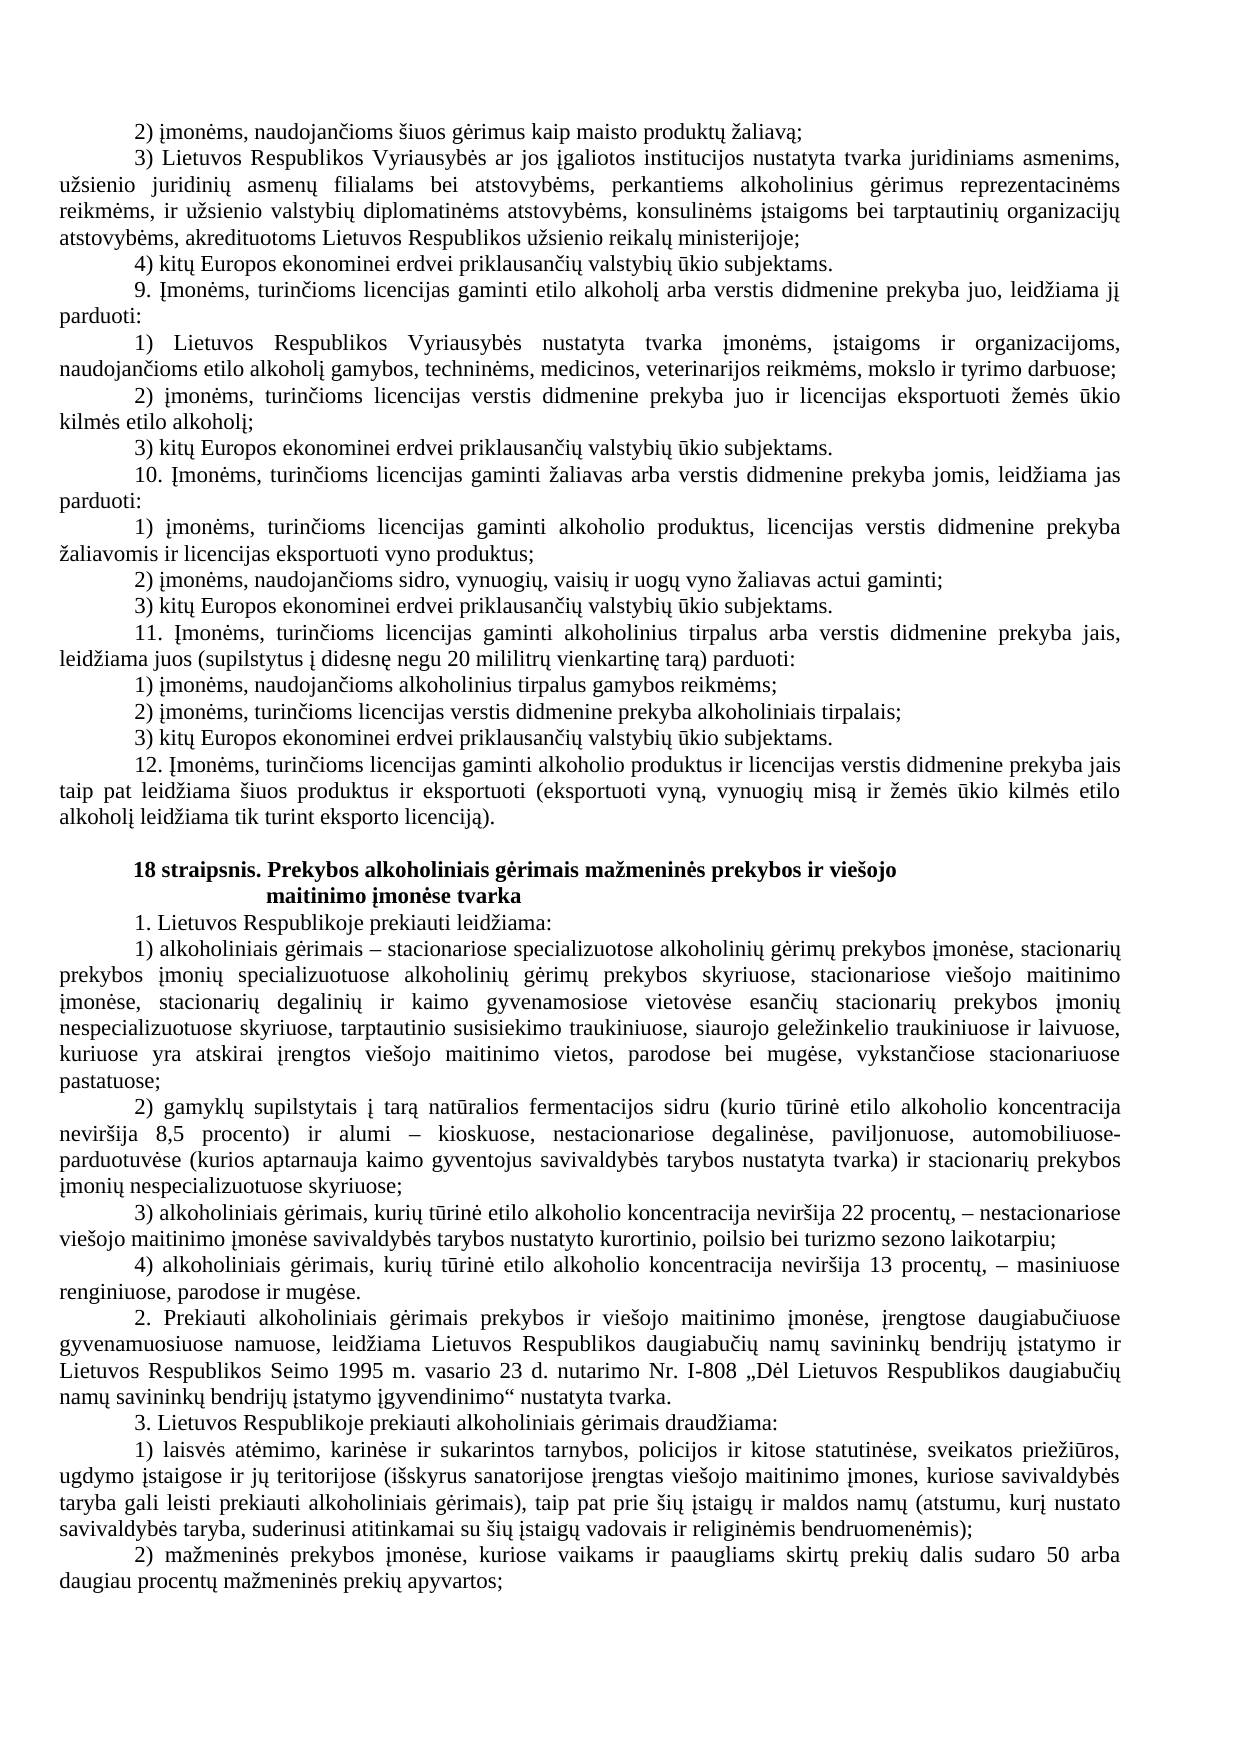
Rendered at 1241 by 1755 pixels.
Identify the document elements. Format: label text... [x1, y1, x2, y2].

text 1) laisvės atėmimo, karinėse ir sukarintos tarnybos, policijos ir kitose statutinėse, sveikatos priežiūros, ugdymo įstaigose ir jų teritorijose (išskyrus sanatorijose įrengtas viešojo maitinimo įmones, kuriose savivaldybės taryba gali leisti prekiauti alkoholiniais gėrimais), taip pat prie šių įstaigų ir maldos namų (atstumu, kurį nustato savivaldybės taryba, suderinusi atitinkamai su šių įstaigų vadovais ir religinėmis bendruomenėmis); [59, 1436, 1122, 1541]
text 12. Įmonėms, turinčioms licencijas gaminti alkoholio produktus ir licencijas verstis didmenine prekyba jais taip pat leidžiama šiuos produktus ir eksportuoti (eksportuoti vyną, vynuogių misą ir žemės ūkio kilmės etilo alkoholį leidžiama tik turint eksporto licenciją). [59, 751, 1122, 830]
text 3) kitų Europos ekonominei erdvei priklausančių valstybių ūkio subjektams. [59, 592, 1122, 619]
text 2) mažmeninės prekybos įmonėse, kuriose vaikams ir paaugliams skirtų prekių dalis sudaro 50 arba daugiau procentų mažmeninės prekių apyvartos; [59, 1541, 1122, 1594]
text 2) gamyklų supilstytais į tarą natūralios fermentacijos sidru (kurio tūrinė etilo alkoholio koncentracija neviršija 8,5 procento) ir alumi – kioskuose, nestacionariose degalinėse, paviljonuose, automobiliuose-parduotuvėse (kurios aptarnauja kaimo gyventojus savivaldybės tarybos nustatyta tvarka) ir stacionarių prekybos įmonių nespecializuotuose skyriuose; [59, 1093, 1122, 1199]
text 3) kitų Europos ekonominei erdvei priklausančių valstybių ūkio subjektams. [59, 434, 1122, 461]
text 4) alkoholiniais gėrimais, kurių tūrinė etilo alkoholio koncentracija neviršija 13 procentų, – masiniuose renginiuose, parodose ir mugėse. [59, 1251, 1122, 1304]
text 1) įmonėms, naudojančioms alkoholinius tirpalus gamybos reikmėms; [59, 672, 1122, 698]
text 2) įmonėms, naudojančioms sidro, vynuogių, vaisių ir uogų vyno žaliavas actui gaminti; [59, 566, 1122, 592]
text 1) įmonėms, turinčioms licencijas gaminti alkoholio produktus, licencijas verstis didmenine prekyba žaliavomis ir licencijas eksportuoti vyno produktus; [59, 513, 1122, 566]
text 3) alkoholiniais gėrimais, kurių tūrinė etilo alkoholio koncentracija neviršija 22 procentų, – nestacionariose viešojo maitinimo įmonėse savivaldybės tarybos nustatyto kurortinio, poilsio bei turizmo sezono laikotarpiu; [59, 1199, 1122, 1251]
text 10. Įmonėms, turinčioms licencijas gaminti žaliavas arba verstis didmenine prekyba jomis, leidžiama jas parduoti: [59, 461, 1122, 513]
text 1) alkoholiniais gėrimais – stacionariose specializuotose alkoholinių gėrimų prekybos įmonėse, stacionarių prekybos įmonių specializuotuose alkoholinių gėrimų prekybos skyriuose, stacionariose viešojo maitinimo įmonėse, stacionarių degalinių ir kaimo gyvenamosiose vietovėse esančių stacionarių prekybos įmonių nespecializuotuose skyriuose, tarptautinio susisiekimo traukiniuose, siaurojo geležinkelio traukiniuose ir laivuose, kuriuose yra atskirai įrengtos viešojo maitinimo vietos, parodose bei mugėse, vykstančiose stacionariuose pastatuose; [59, 935, 1122, 1093]
text 3. Lietuvos Respublikoje prekiauti alkoholiniais gėrimais draudžiama: [59, 1409, 1122, 1436]
text 2) įmonėms, turinčioms licencijas verstis didmenine prekyba alkoholiniais tirpalais; [59, 698, 1122, 724]
text 2. Prekiauti alkoholiniais gėrimais prekybos ir viešojo maitinimo įmonėse, įrengtose daugiabučiuose gyvenamuosiuose namuose, leidžiama Lietuvos Respublikos daugiabučių namų savininkų bendrijų įstatymo ir Lietuvos Respublikos Seimo 1995 m. vasario 23 d. nutarimo Nr. I-808 „Dėl Lietuvos Respublikos daugiabučių namų savininkų bendrijų įstatymo įgyvendinimo“ nustatyta tvarka. [59, 1304, 1122, 1409]
text 2) įmonėms, naudojančioms šiuos gėrimus kaip maisto produktų žaliavą; [59, 118, 1122, 144]
text 18 straipsnis. Prekybos alkoholiniais gėrimais mažmeninės prekybos ir viešojo [59, 856, 1122, 882]
text 9. Įmonėms, turinčioms licencijas gaminti etilo alkoholį arba verstis didmenine prekyba juo, leidžiama jį parduoti: [59, 276, 1122, 329]
text 4) kitų Europos ekonominei erdvei priklausančių valstybių ūkio subjektams. [59, 250, 1122, 276]
text 3) Lietuvos Respublikos Vyriausybės ar jos įgaliotos institucijos nustatyta tvarka juridiniams asmenims, užsienio juridinių asmenų filialams bei atstovybėms, perkantiems alkoholinius gėrimus reprezentacinėms reikmėms, ir užsienio valstybių diplomatinėms atstovybėms, konsulinėms įstaigoms bei tarptautinių organizacijų atstovybėms, akredituotoms Lietuvos Respublikos užsienio reikalų ministerijoje; [59, 144, 1122, 250]
text 2) įmonėms, turinčioms licencijas verstis didmenine prekyba juo ir licencijas eksportuoti žemės ūkio kilmės etilo alkoholį; [59, 382, 1122, 434]
text 1) Lietuvos Respublikos Vyriausybės nustatyta tvarka įmonėms, įstaigoms ir organizacijoms, naudojančioms etilo alkoholį gamybos, techninėms, medicinos, veterinarijos reikmėms, mokslo ir tyrimo darbuose; [59, 329, 1122, 382]
text 1. Lietuvos Respublikoje prekiauti leidžiama: [59, 909, 1122, 935]
text 11. Įmonėms, turinčioms licencijas gaminti alkoholinius tirpalus arba verstis didmenine prekyba jais, leidžiama juos (supilstytus į didesnę negu 20 mililitrų vienkartinę tarą) parduoti: [59, 619, 1122, 672]
text maitinimo įmonėse tvarka [59, 882, 1122, 909]
text 3) kitų Europos ekonominei erdvei priklausančių valstybių ūkio subjektams. [59, 724, 1122, 751]
